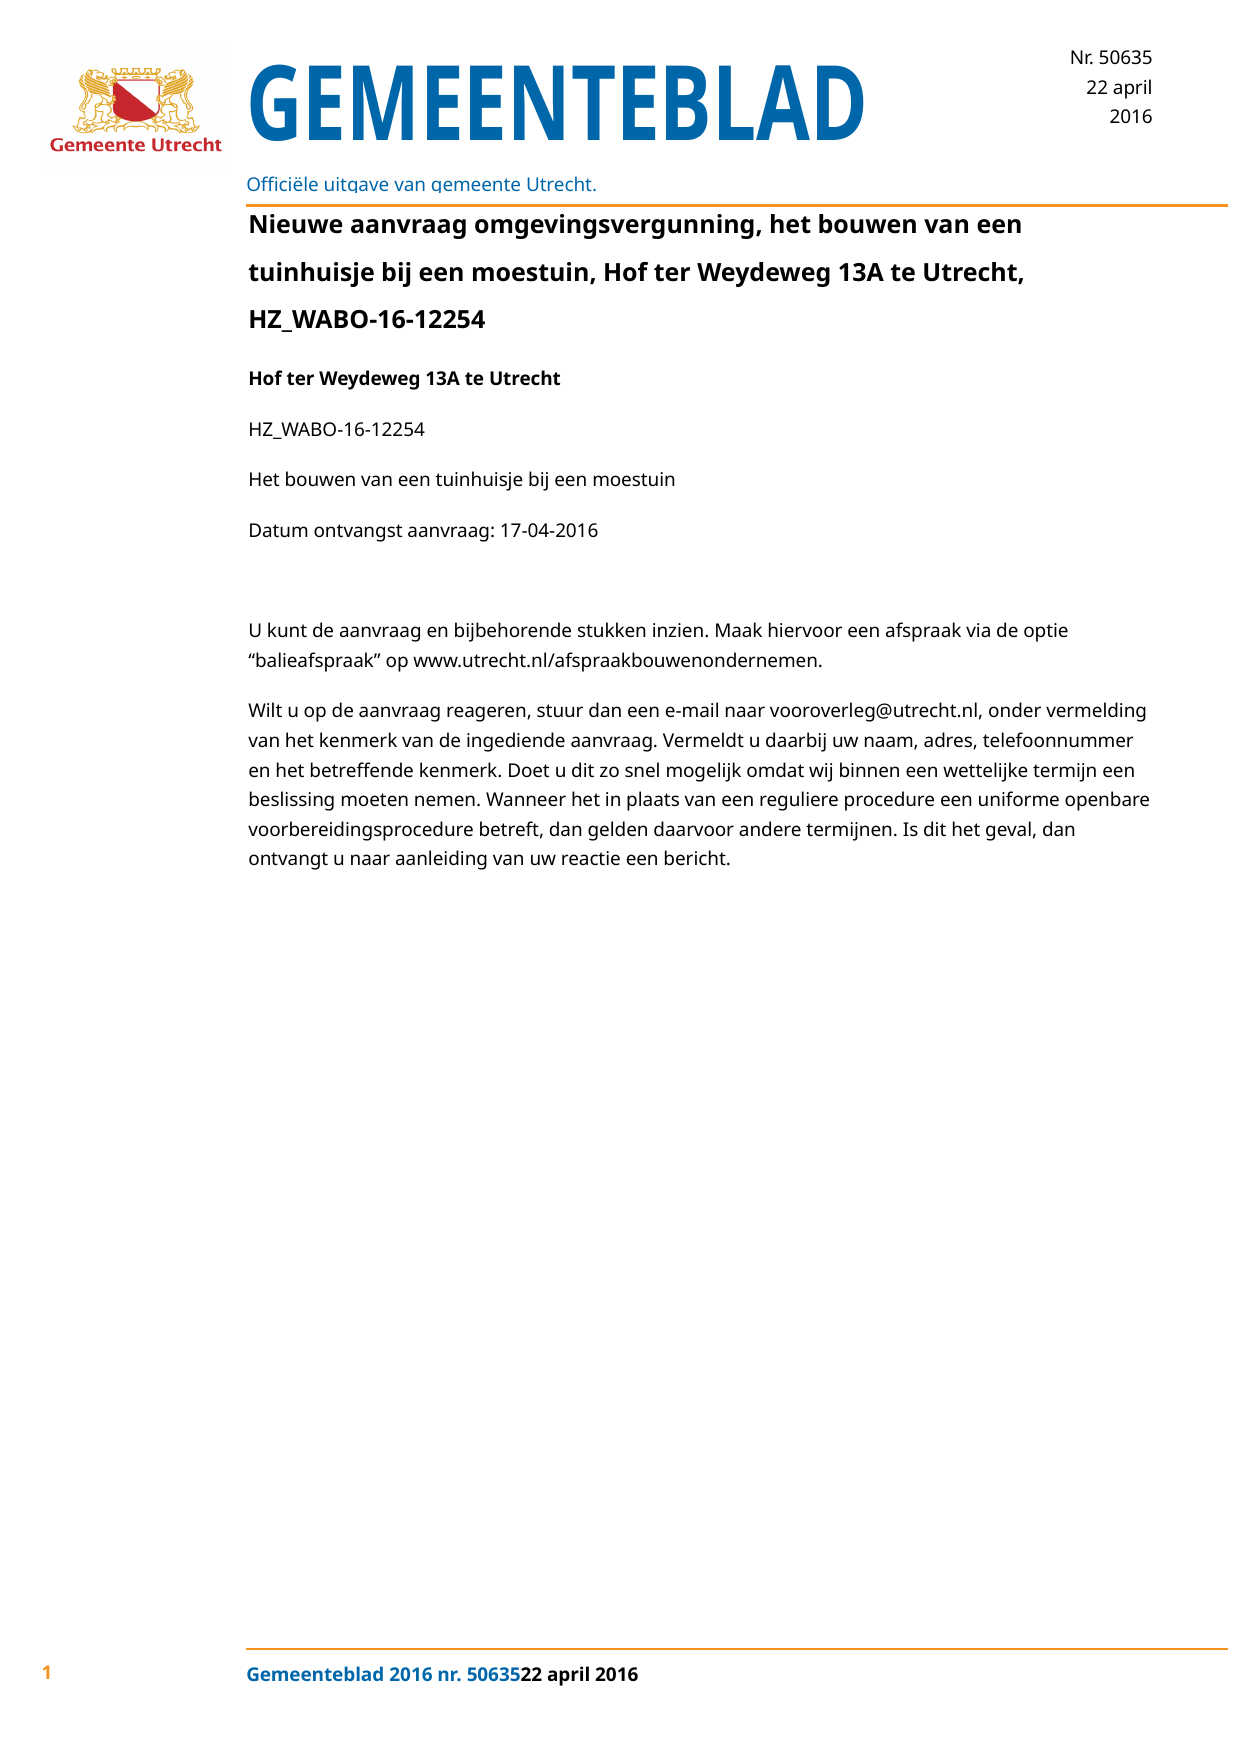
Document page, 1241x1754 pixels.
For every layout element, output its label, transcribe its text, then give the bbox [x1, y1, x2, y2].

text Hof ter Weydeweg 13A te Utrecht [248, 366, 1152, 391]
picture [41, 47, 231, 172]
text HZ_WABO-16-12254 [248, 416, 1152, 442]
text Nieuwe aanvraag omgevingsvergunning, het bouwen van een tuinhuisje bij een moestuin, Hof ter Weydeweg 13A te Utrecht, HZ_WABO-16-12254 [248, 207, 1152, 336]
text Wilt u op de aanvraag reageren, stuur dan een e-mail naar vooroverleg@utrecht.nl, onder vermelding van het kenmerk van de ingediende aanvraag. Vermeldt u daarbij uw naam, adres, telefoonnummer en het betreffende kenmerk. Doet u dit zo snel mogelijk omdat wij binnen een wettelijke termijn een beslissing moeten nemen. Wanneer het in plaats van een reguliere procedure een uniforme openbare voorbereidingsprocedure betreft, dan gelden daarvoor andere termijnen. Is dit het geval, dan ontvangt u naar aanleiding van uw reactie een bericht. [248, 698, 1152, 871]
text Het bouwen van een tuinhuisje bij een moestuin [248, 466, 1152, 492]
text Datum ontvangst aanvraag: 17-04-2016 [248, 517, 1152, 542]
text U kunt de aanvraag en bijbehorende stukken inzien. Maak hiervoor een afspraak via de optie “balieafspraak” op www.utrecht.nl/afspraakbouwenondernemen. [248, 618, 1152, 673]
